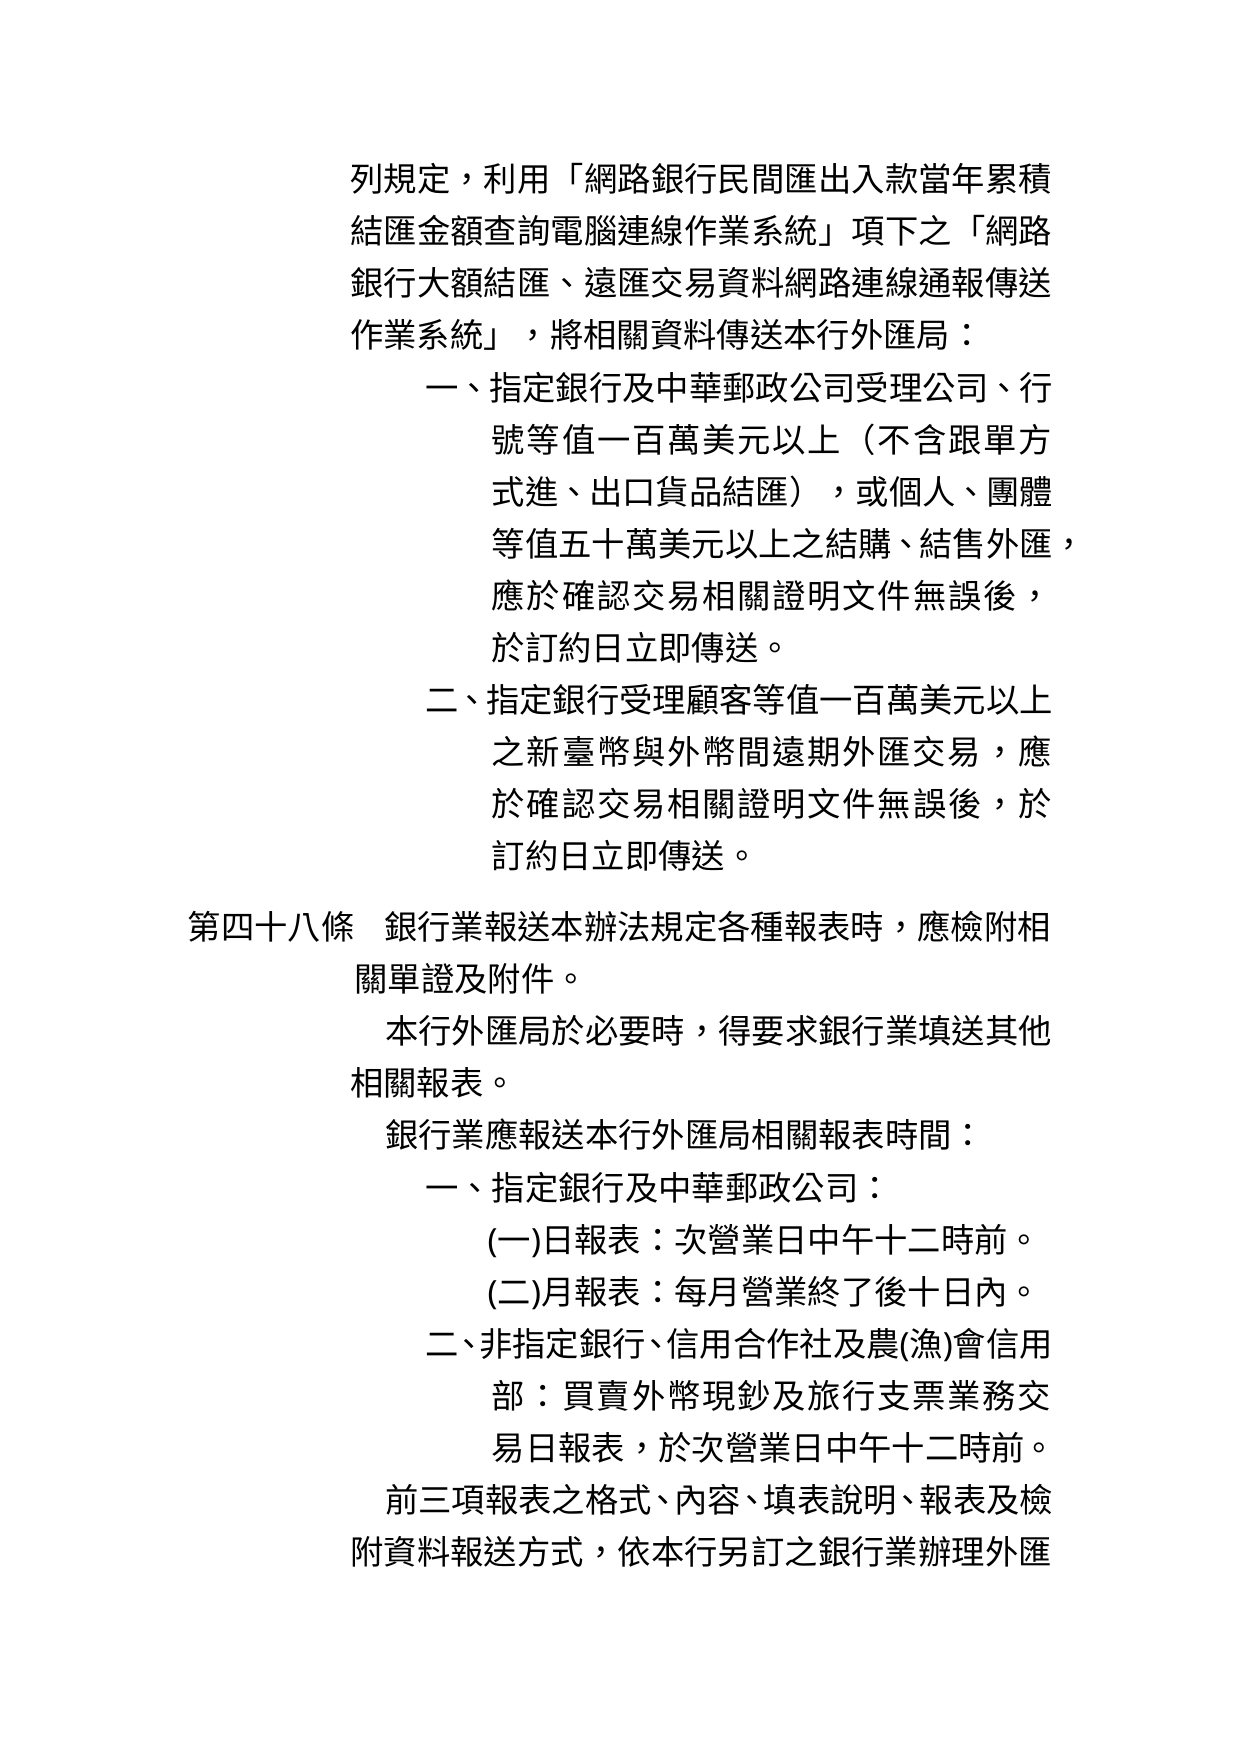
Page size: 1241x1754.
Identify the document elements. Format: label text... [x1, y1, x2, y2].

text 二、指定銀行受理顧客等值一百萬美元以上之新臺幣與外幣間遠期外匯交易，應於確認交易相關證明文件無誤後，於訂約日立即傳送。 [425, 671, 1053, 879]
text 一、指定銀行及中華郵政公司受理公司、行號等值一百萬美元以上（不含跟單方式進、出口貨品結匯），或個人、團體等值五十萬美元以上之結購、結售外匯，應於確認交易相關證明文件無誤後，於訂約日立即傳送。 [425, 358, 1053, 671]
text 銀行業應報送本行外匯局相關報表時間： [350, 1106, 1053, 1158]
text 本行外匯局於必要時，得要求銀行業填送其他相關報表。 [350, 1002, 1053, 1106]
text 第四十八條 銀行業報送本辦法規定各種報表時，應檢附相關單證及附件。 [187, 898, 1053, 1002]
text (二)月報表：每月營業終了後十日內。 [487, 1262, 1053, 1314]
text 前三項報表之格式、內容、填表說明、報表及檢附資料報送方式，依本行另訂之銀行業辦理外匯 [350, 1471, 1053, 1575]
text 一、指定銀行及中華郵政公司： [425, 1158, 1053, 1210]
text (一)日報表：次營業日中午十二時前。 [487, 1210, 1053, 1262]
text 二、非指定銀行、信用合作社及農(漁)會信用部：買賣外幣現鈔及旅行支票業務交易日報表，於次營業日中午十二時前。 [425, 1314, 1053, 1471]
text 列規定，利用「網路銀行民間匯出入款當年累積結匯金額查詢電腦連線作業系統」項下之「網路銀行大額結匯、遠匯交易資料網路連線通報傳送作業系統」，將相關資料傳送本行外匯局： [350, 150, 1053, 358]
